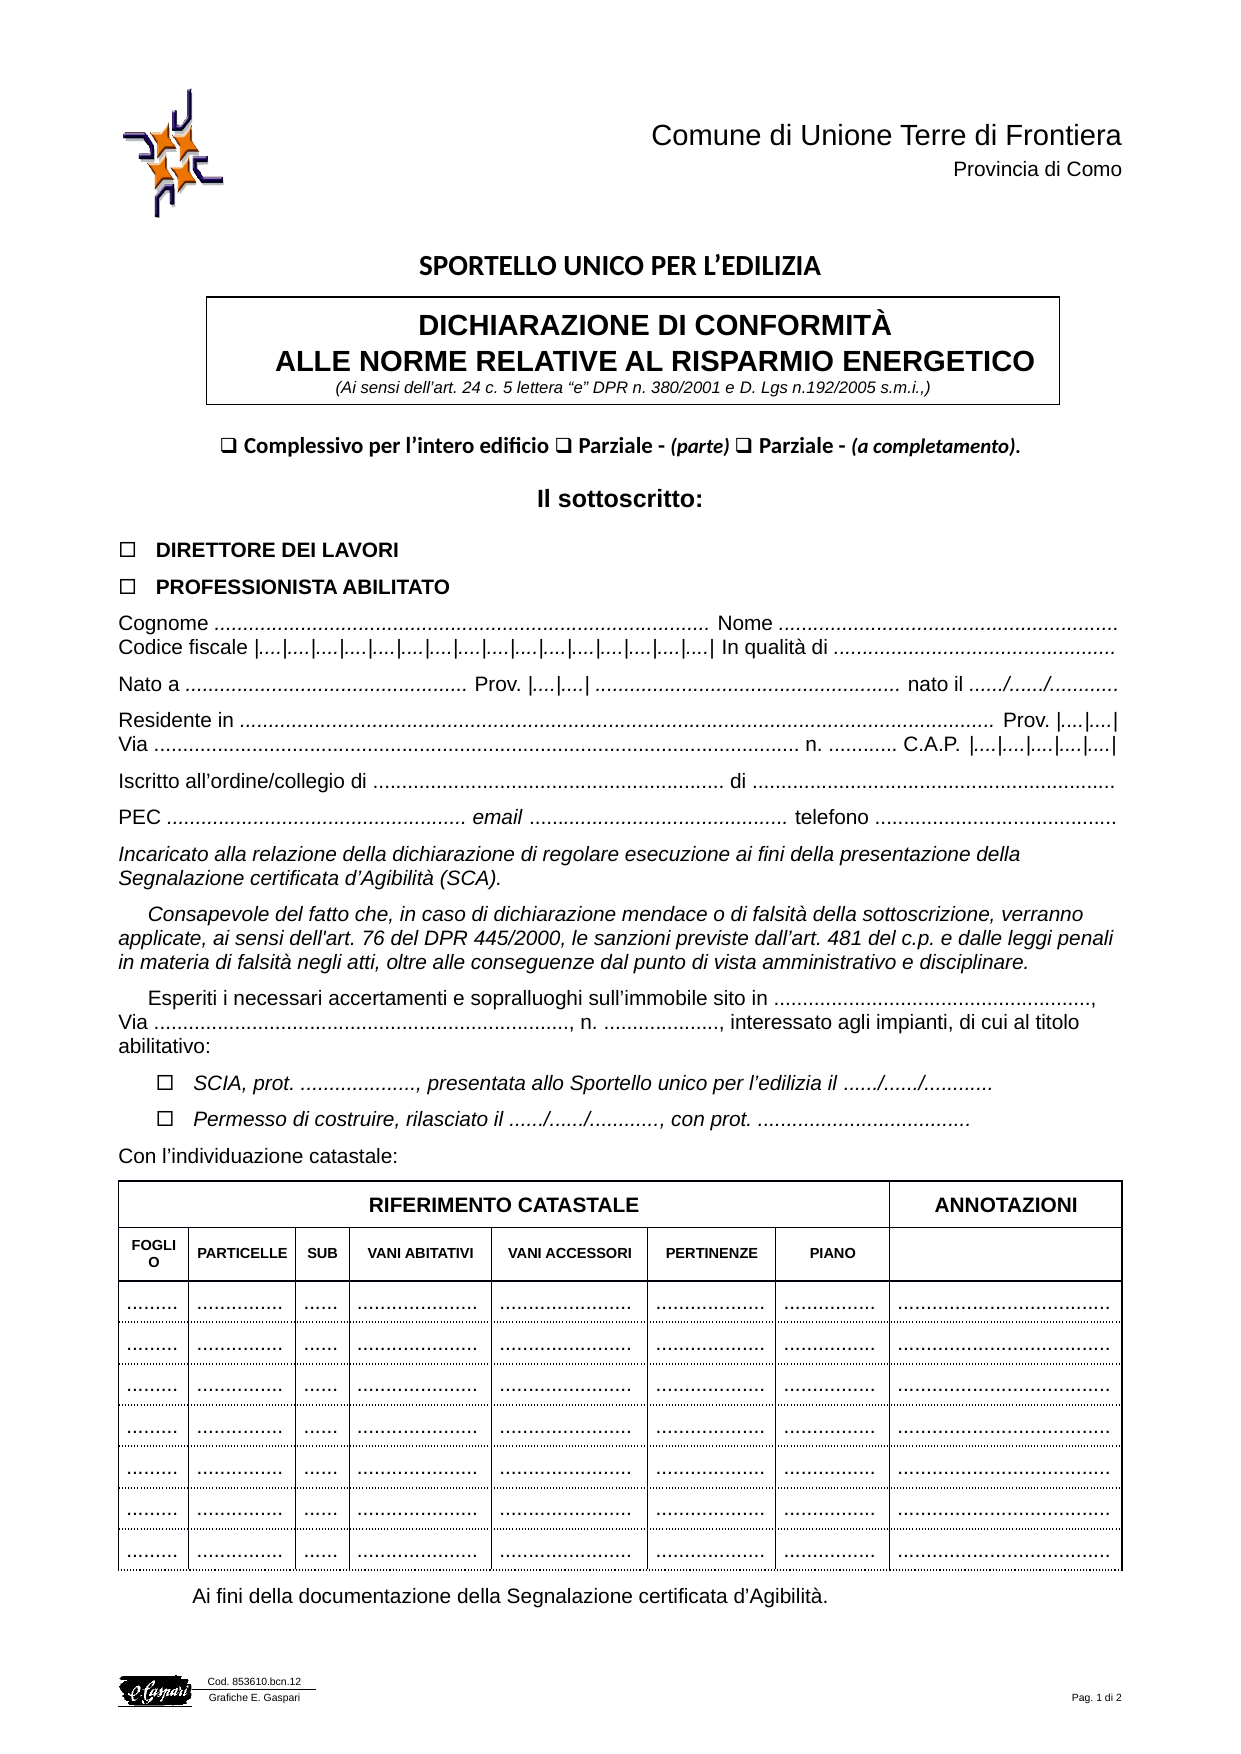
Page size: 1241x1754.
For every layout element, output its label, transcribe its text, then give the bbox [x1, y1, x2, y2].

table_cell ..................... [350, 1363, 491, 1404]
text Comune di Unione Terre di Frontiera [224, 118, 1122, 152]
table_cell VANI ACCESSORI [492, 1228, 647, 1280]
table_cell ....................... [492, 1282, 647, 1321]
table_cell VANI ABITATIVI [350, 1228, 491, 1280]
text Iscritto all’ordine/collegio di ............................................................. di ............................................................... [118, 768, 1122, 792]
subtitle SPORTELLO UNICO PER L’EDILIZIA [118, 247, 1122, 282]
table_cell ......... [119, 1487, 188, 1528]
table_cell ................... [648, 1321, 775, 1362]
table_cell ................... [648, 1363, 775, 1404]
table_cell ................ [776, 1321, 889, 1362]
table_cell ............... [189, 1445, 295, 1487]
picture [118, 1674, 192, 1706]
list DIRETTORE DEI LAVORI [118, 538, 1122, 562]
text Con l’individuazione catastale: [118, 1144, 1122, 1168]
table_cell ......... [119, 1363, 188, 1404]
list PROFESSIONISTA ABILITATO [118, 574, 1122, 599]
text Residente in ................................................................................................................................... Prov. |....|....| Via ................................................................................................................ n. ............ C.A.P. |....|....|....|....|....| [118, 708, 1122, 756]
table_cell ....................... [492, 1487, 647, 1528]
table_cell PARTICELLE [189, 1228, 295, 1280]
table_cell PERTINENZE [648, 1228, 775, 1280]
table_cell ............... [189, 1404, 295, 1445]
table_cell ...... [296, 1528, 349, 1569]
list Permesso di costruire, rilasciato il ....../....../............, con prot. ..................................... [156, 1107, 1122, 1131]
table_cell ....................... [492, 1363, 647, 1404]
text Consapevole del fatto che, in caso di dichiarazione mendace o di falsità della sottoscrizione, verranno applicate, ai sensi dell'art. 76 del DPR 445/2000, le sanzioni previste dall’art. 481 del c.p. e dalle leggi penali in materia di falsità negli atti, oltre alle conseguenze dal punto di vista amministrativo e disciplinare. [118, 902, 1122, 974]
picture [122, 87, 224, 219]
text Il sottoscritto: [118, 484, 1122, 513]
table_header ANNOTAZIONI [890, 1182, 1121, 1227]
text Incaricato alla relazione della dichiarazione di regolare esecuzione ai fini della presentazione della Segnalazione certificata d’Agibilità (SCA). [118, 841, 1122, 889]
text Cognome ...................................................................................... Nome ........................................................... Codice fiscale |....|....|....|....|....|....|....|....|....|....|....|....|....|....|....|....| In qualità di ................................................. [118, 611, 1122, 659]
table_cell ................ [776, 1404, 889, 1445]
table_cell ..................... [350, 1282, 491, 1321]
table_cell ............... [189, 1321, 295, 1362]
table_cell ...... [296, 1445, 349, 1487]
text Esperiti i necessari accertamenti e sopralluoghi sull’immobile sito in ......................................................., Via ........................................................................, n. ...................., interessato agli impianti, di cui al titolo abilitativo: [118, 986, 1122, 1058]
table_cell ......... [119, 1445, 188, 1487]
table_cell ..................................... [890, 1445, 1121, 1487]
table_cell PIANO [776, 1228, 889, 1280]
table_cell ..................... [350, 1445, 491, 1487]
table_cell ..................... [350, 1404, 491, 1445]
text Nato a ................................................. Prov. |....|....| ..................................................... nato il ....../....../............ [118, 672, 1122, 696]
table_cell ................ [776, 1487, 889, 1528]
table_cell ............... [189, 1528, 295, 1569]
table_cell FOGLIO [119, 1228, 188, 1280]
text PEC .................................................... email ............................................. telefono .......................................... [118, 805, 1122, 829]
table_cell ..................................... [890, 1363, 1121, 1404]
table_cell ............... [189, 1363, 295, 1404]
table_cell ...... [296, 1282, 349, 1321]
table_cell ................ [776, 1445, 889, 1487]
table_cell ...... [296, 1363, 349, 1404]
table_cell ............... [189, 1282, 295, 1321]
table_cell ................... [648, 1528, 775, 1569]
text  Complessivo per l’intero edificio  Parziale - (parte)  Parziale - (a completamento). [118, 431, 1122, 459]
table_cell ................ [776, 1282, 889, 1321]
table_cell ............... [189, 1487, 295, 1528]
list SCIA, prot. ...................., presentata allo Sportello unico per l’edilizia il ....../....../............ [156, 1071, 1122, 1094]
table_cell ..................... [350, 1321, 491, 1362]
table_cell ......... [119, 1321, 188, 1362]
table_cell ................... [648, 1282, 775, 1321]
table_cell ..................................... [890, 1528, 1121, 1569]
table_cell ..................................... [890, 1321, 1121, 1362]
table_cell ................... [648, 1404, 775, 1445]
table_cell ...... [296, 1404, 349, 1445]
table_cell ................... [648, 1445, 775, 1487]
table_cell ......... [119, 1404, 188, 1445]
table_header RIFERIMENTO CATASTALE [119, 1182, 889, 1227]
table_cell ................ [776, 1363, 889, 1404]
table_cell [890, 1228, 1121, 1280]
text Provincia di Como [224, 157, 1122, 181]
table_cell ...... [296, 1321, 349, 1362]
table_cell ..................................... [890, 1487, 1121, 1528]
table_cell ..................... [350, 1487, 491, 1528]
table_cell ................... [648, 1487, 775, 1528]
table_cell ....................... [492, 1404, 647, 1445]
table_cell ..................... [350, 1528, 491, 1569]
table_cell ...... [296, 1487, 349, 1528]
text Ai fini della documentazione della Segnalazione certificata d’Agibilità. [118, 1584, 1122, 1608]
table_cell ....................... [492, 1528, 647, 1569]
table_cell ....................... [492, 1445, 647, 1487]
table_cell ..................................... [890, 1282, 1121, 1321]
table_cell ....................... [492, 1321, 647, 1362]
table_cell SUB [296, 1228, 349, 1280]
table_cell ................ [776, 1528, 889, 1569]
table_cell ......... [119, 1282, 188, 1321]
table_cell ..................................... [890, 1404, 1121, 1445]
table_cell ......... [119, 1528, 188, 1569]
